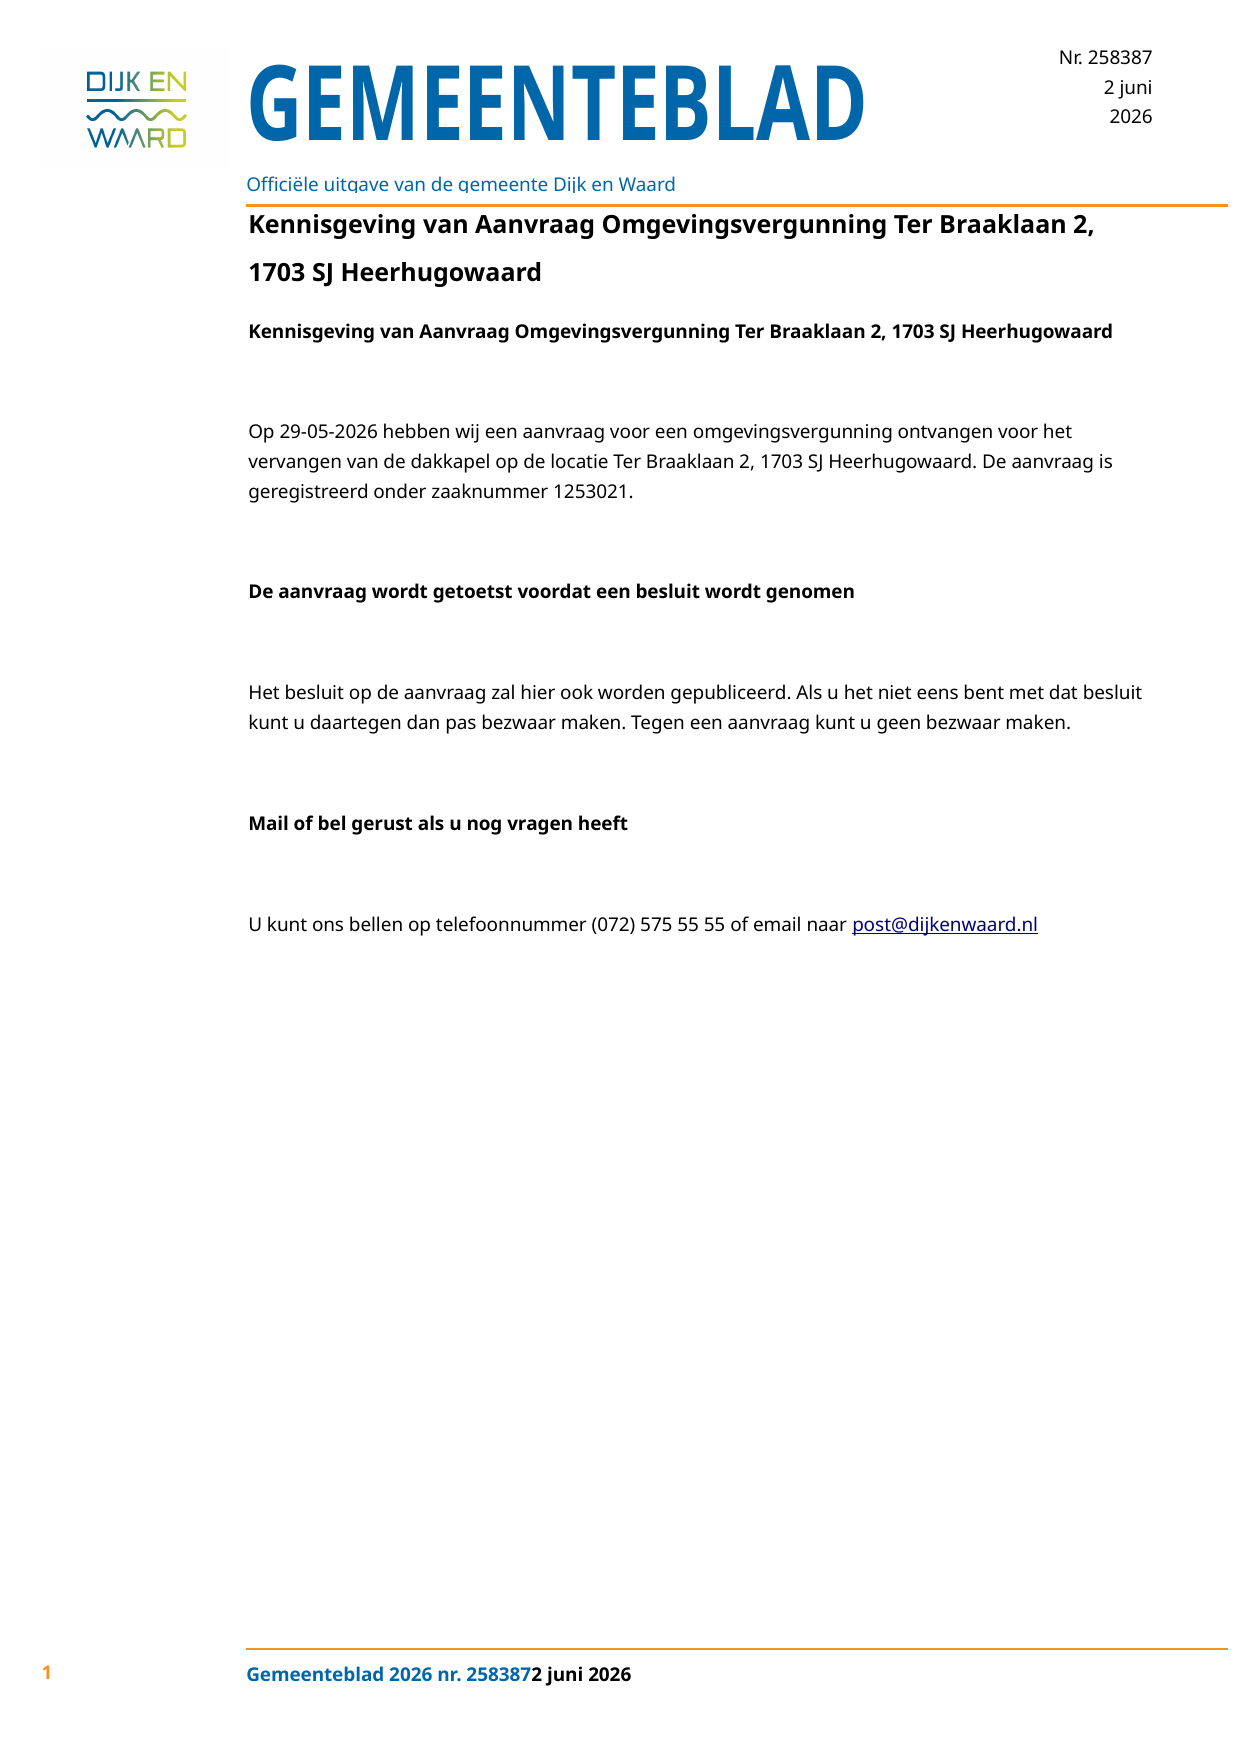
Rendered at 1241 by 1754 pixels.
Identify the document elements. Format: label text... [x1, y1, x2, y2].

picture [41, 47, 231, 172]
text De aanvraag wordt getoetst voordat een besluit wordt genomen [248, 579, 1152, 604]
text Kennisgeving van Aanvraag Omgevingsvergunning Ter Braaklaan 2, 1703 SJ Heerhugowaard [248, 318, 1152, 344]
text Op 29-05-2026 hebben wij een aanvraag voor een omgevingsvergunning ontvangen voor het vervangen van de dakkapel op de locatie Ter Braaklaan 2, 1703 SJ Heerhugowaard. De aanvraag is geregistreerd onder zaaknummer 1253021. [248, 419, 1152, 504]
text U kunt ons bellen op telefoonnummer (072) 575 55 55 of email naar post@dijkenwaard.nl [248, 911, 1152, 937]
text Mail of bel gerust als u nog vragen heeft [248, 810, 1152, 836]
text Kennisgeving van Aanvraag Omgevingsvergunning Ter Braaklaan 2, 1703 SJ Heerhugowaard [248, 207, 1152, 288]
text Het besluit op de aanvraag zal hier ook worden gepubliceerd. Als u het niet eens bent met dat besluit kunt u daartegen dan pas bezwaar maken. Tegen een aanvraag kunt u geen bezwaar maken. [248, 679, 1152, 735]
